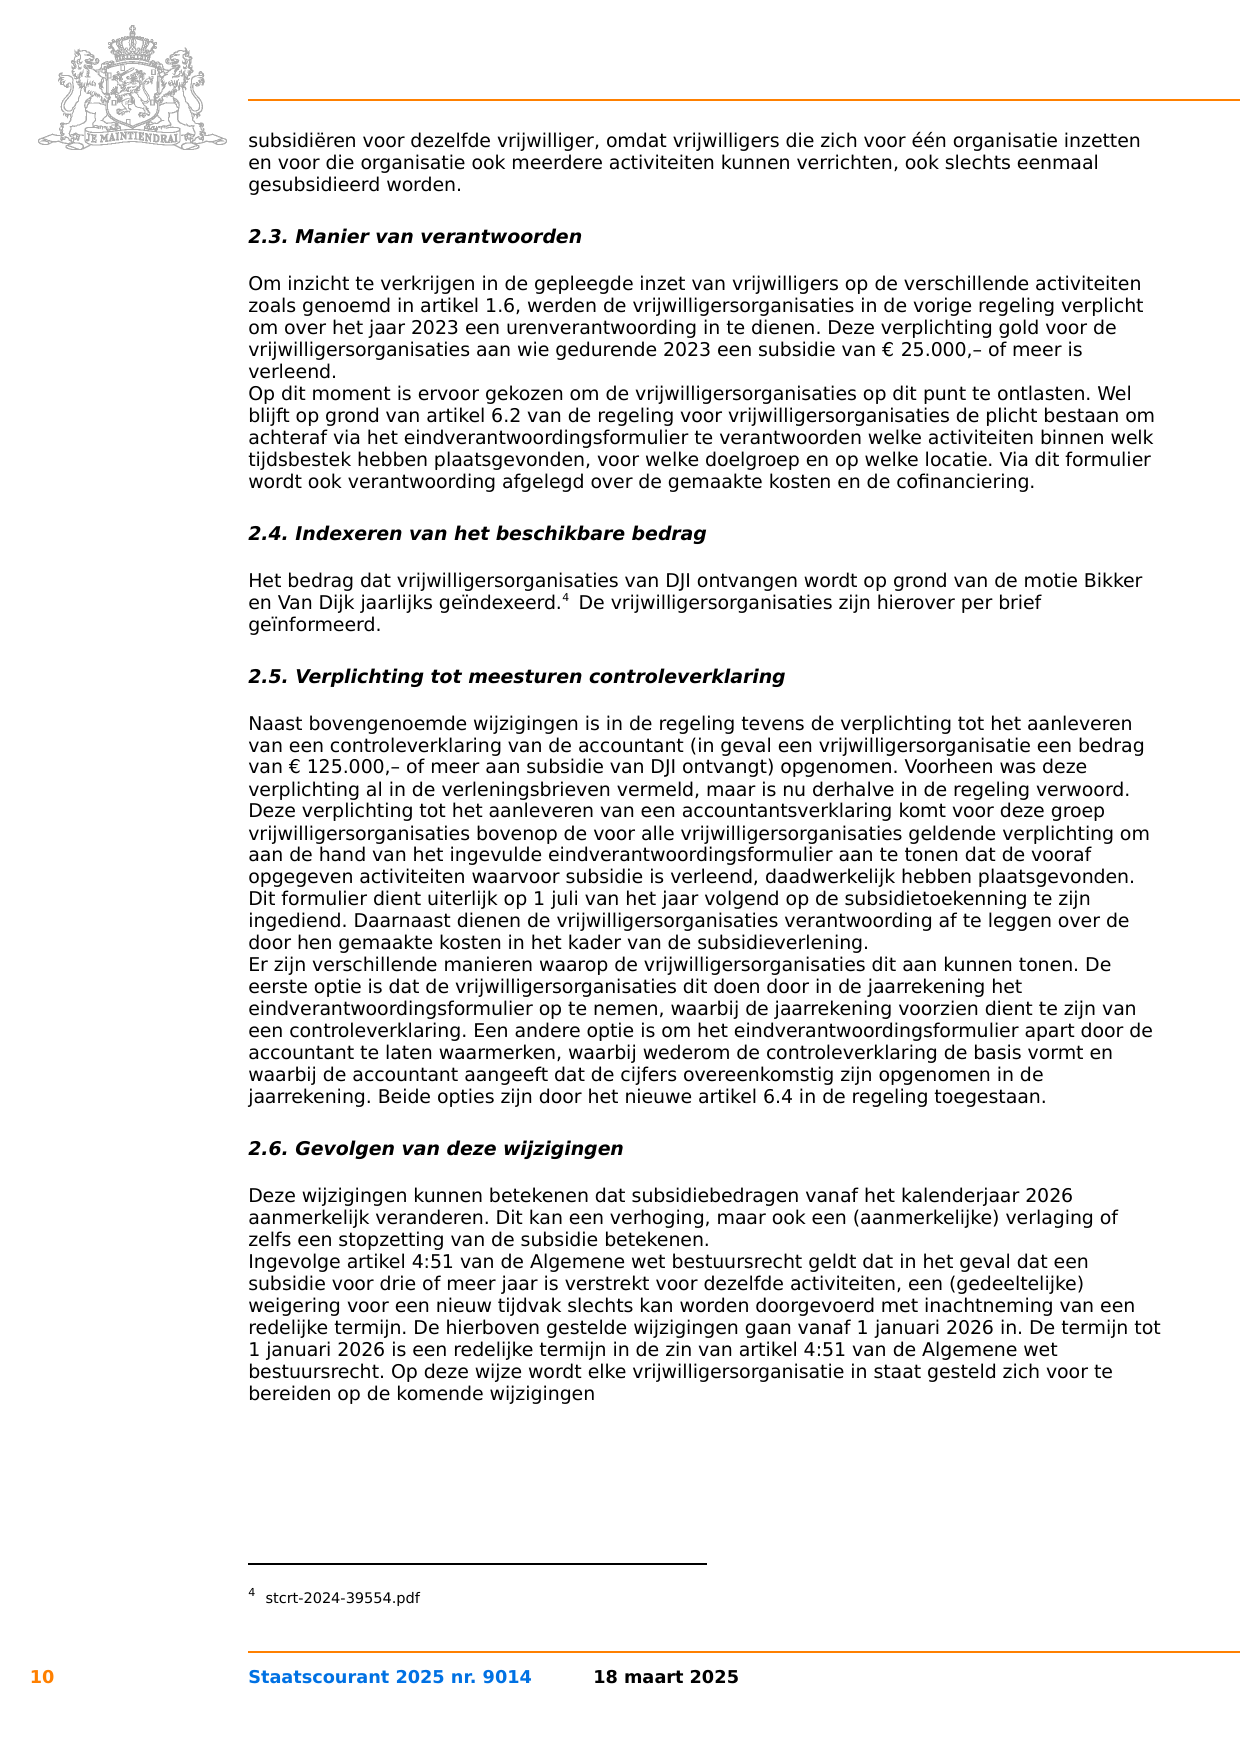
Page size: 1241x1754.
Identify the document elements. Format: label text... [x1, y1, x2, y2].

subtitle 2.6. Gevolgen van deze wijzigingen [248, 1138, 1163, 1160]
text subsidiëren voor dezelfde vrijwilliger, omdat vrijwilligers die zich voor één organisatie inzetten en voor die organisatie ook meerdere activiteiten kunnen verrichten, ook slechts eenmaal gesubsidieerd worden. [248, 130, 1163, 196]
text Deze wijzigingen kunnen betekenen dat subsidiebedragen vanaf het kalenderjaar 2026 aanmerkelijk veranderen. Dit kan een verhoging, maar ook een (aanmerkelijke) verlaging of zelfs een stopzetting van de subsidie betekenen. [248, 1185, 1163, 1251]
text Er zijn verschillende manieren waarop de vrijwilligersorganisaties dit aan kunnen tonen. De eerste optie is dat de vrijwilligersorganisaties dit doen door in de jaarrekening het eindverantwoordingsformulier op te nemen, waarbij de jaarrekening voorzien dient te zijn van een controleverklaring. Een andere optie is om het eindverantwoordingsformulier apart door de accountant te laten waarmerken, waarbij wederom de controleverklaring de basis vormt en waarbij de accountant aangeeft dat de cijfers overeenkomstig zijn opgenomen in de jaarrekening. Beide opties zijn door het nieuwe artikel 6.4 in de regeling toegestaan. [248, 954, 1163, 1108]
text Naast bovengenoemde wijzigingen is in de regeling tevens de verplichting tot het aanleveren van een controleverklaring van de accountant (in geval een vrijwilligersorganisatie een bedrag van € 125.000,– of meer aan subsidie van DJI ontvangt) opgenomen. Voorheen was deze verplichting al in de verleningsbrieven vermeld, maar is nu derhalve in de regeling verwoord. [248, 712, 1163, 800]
text Deze verplichting tot het aanleveren van een accountantsverklaring komt voor deze groep vrijwilligersorganisaties bovenop de voor alle vrijwilligersorganisaties geldende verplichting om aan de hand van het ingevulde eindverantwoordingsformulier aan te tonen dat de vooraf opgegeven activiteiten waarvoor subsidie is verleend, daadwerkelijk hebben plaatsgevonden. Dit formulier dient uiterlijk op 1 juli van het jaar volgend op de subsidietoekenning te zijn ingediend. Daarnaast dienen de vrijwilligersorganisaties verantwoording af te leggen over de door hen gemaakte kosten in het kader van de subsidieverlening. [248, 800, 1163, 954]
picture [38, 25, 227, 150]
text stcrt-2024-39554.pdf [248, 1586, 1163, 1608]
text Ingevolge artikel 4:51 van de Algemene wet bestuursrecht geldt dat in het geval dat een subsidie voor drie of meer jaar is verstrekt voor dezelfde activiteiten, een (gedeeltelijke) weigering voor een nieuw tijdvak slechts kan worden doorgevoerd met inachtneming van een redelijke termijn. De hierboven gestelde wijzigingen gaan vanaf 1 januari 2026 in. De termijn tot 1 januari 2026 is een redelijke termijn in de zin van artikel 4:51 van de Algemene wet bestuursrecht. Op deze wijze wordt elke vrijwilligersorganisatie in staat gesteld zich voor te bereiden op de komende wijzigingen [248, 1251, 1163, 1405]
text Op dit moment is ervoor gekozen om de vrijwilligersorganisaties op dit punt te ontlasten. Wel blijft op grond van artikel 6.2 van de regeling voor vrijwilligersorganisaties de plicht bestaan om achteraf via het eindverantwoordingsformulier te verantwoorden welke activiteiten binnen welk tijdsbestek hebben plaatsgevonden, voor welke doelgroep en op welke locatie. Via dit formulier wordt ook verantwoording afgelegd over de gemaakte kosten en de cofinanciering. [248, 383, 1163, 493]
subtitle 2.5. Verplichting tot meesturen controleverklaring [248, 666, 1163, 687]
subtitle 2.3. Manier van verantwoorden [248, 226, 1163, 248]
subtitle 2.4. Indexeren van het beschikbare bedrag [248, 523, 1163, 544]
text Om inzicht te verkrijgen in de gepleegde inzet van vrijwilligers op de verschillende activiteiten zoals genoemd in artikel 1.6, werden de vrijwilligersorganisaties in de vorige regeling verplicht om over het jaar 2023 een urenverantwoording in te dienen. Deze verplichting gold voor de vrijwilligersorganisaties aan wie gedurende 2023 een subsidie van € 25.000,– of meer is verleend. [248, 273, 1163, 383]
text Het bedrag dat vrijwilligersorganisaties van DJI ontvangen wordt op grond van de motie Bikker en Van Dijk jaarlijks geïndexeerd. De vrijwilligersorganisaties zijn hierover per brief geïnformeerd. [248, 569, 1163, 636]
